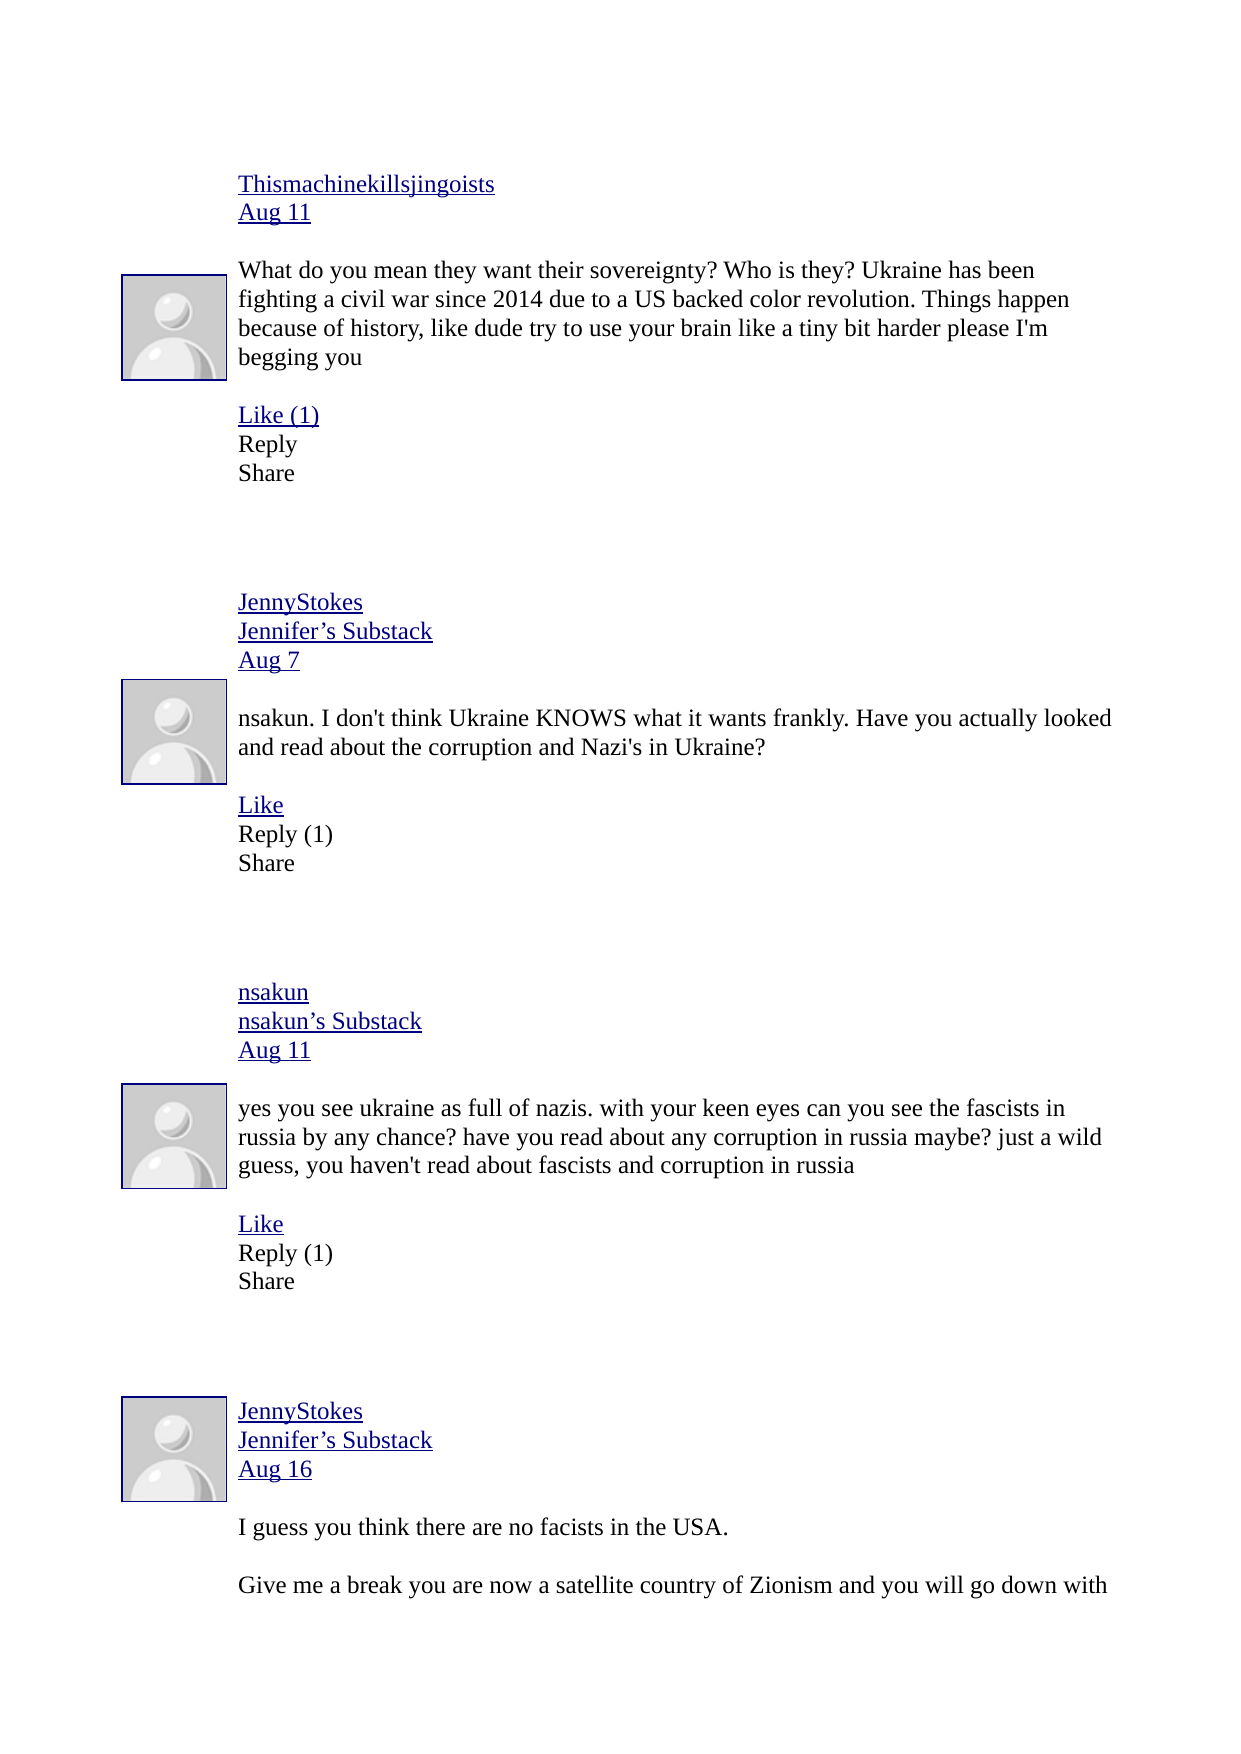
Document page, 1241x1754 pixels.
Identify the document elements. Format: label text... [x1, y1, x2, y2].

picture [123, 680, 226, 783]
picture [123, 1085, 226, 1188]
picture [123, 276, 226, 379]
table_header Thismachinekillsjingoists Aug 11 What do you mean they want their sovereignty? Who is they? Ukraine has been fighting a civil war since 2014 due to a US backed color revolution. Things happen because of history, like dude try to use your brain like a tiny bit harder please I'm begging you Like (1) Reply Share [235, 166, 1122, 489]
picture [123, 1398, 226, 1501]
table_header [118, 975, 235, 1298]
table_header JennyStokes Jennifer’s Substack Aug 7 nsakun. I don't think Ukraine KNOWS what it wants frankly. Have you actually looked and read about the corruption and Nazi's in Ukraine? Like Reply (1) Share [235, 585, 1122, 879]
table_header JennyStokes Jennifer’s Substack Aug 16 I guess you think there are no facists in the USA. Give me a break you are now a satellite country of Zionism and you will go down with [235, 1393, 1122, 1602]
table_header [118, 585, 235, 879]
table_header nsakun nsakun’s Substack Aug 11 yes you see ukraine as full of nazis. with your keen eyes can you see the fascists in russia by any chance? have you read about any corruption in russia maybe? just a wild guess, you haven't read about fascists and corruption in russia Like Reply (1) Share [235, 975, 1122, 1298]
table_header [118, 1393, 235, 1602]
table_header [118, 166, 235, 489]
